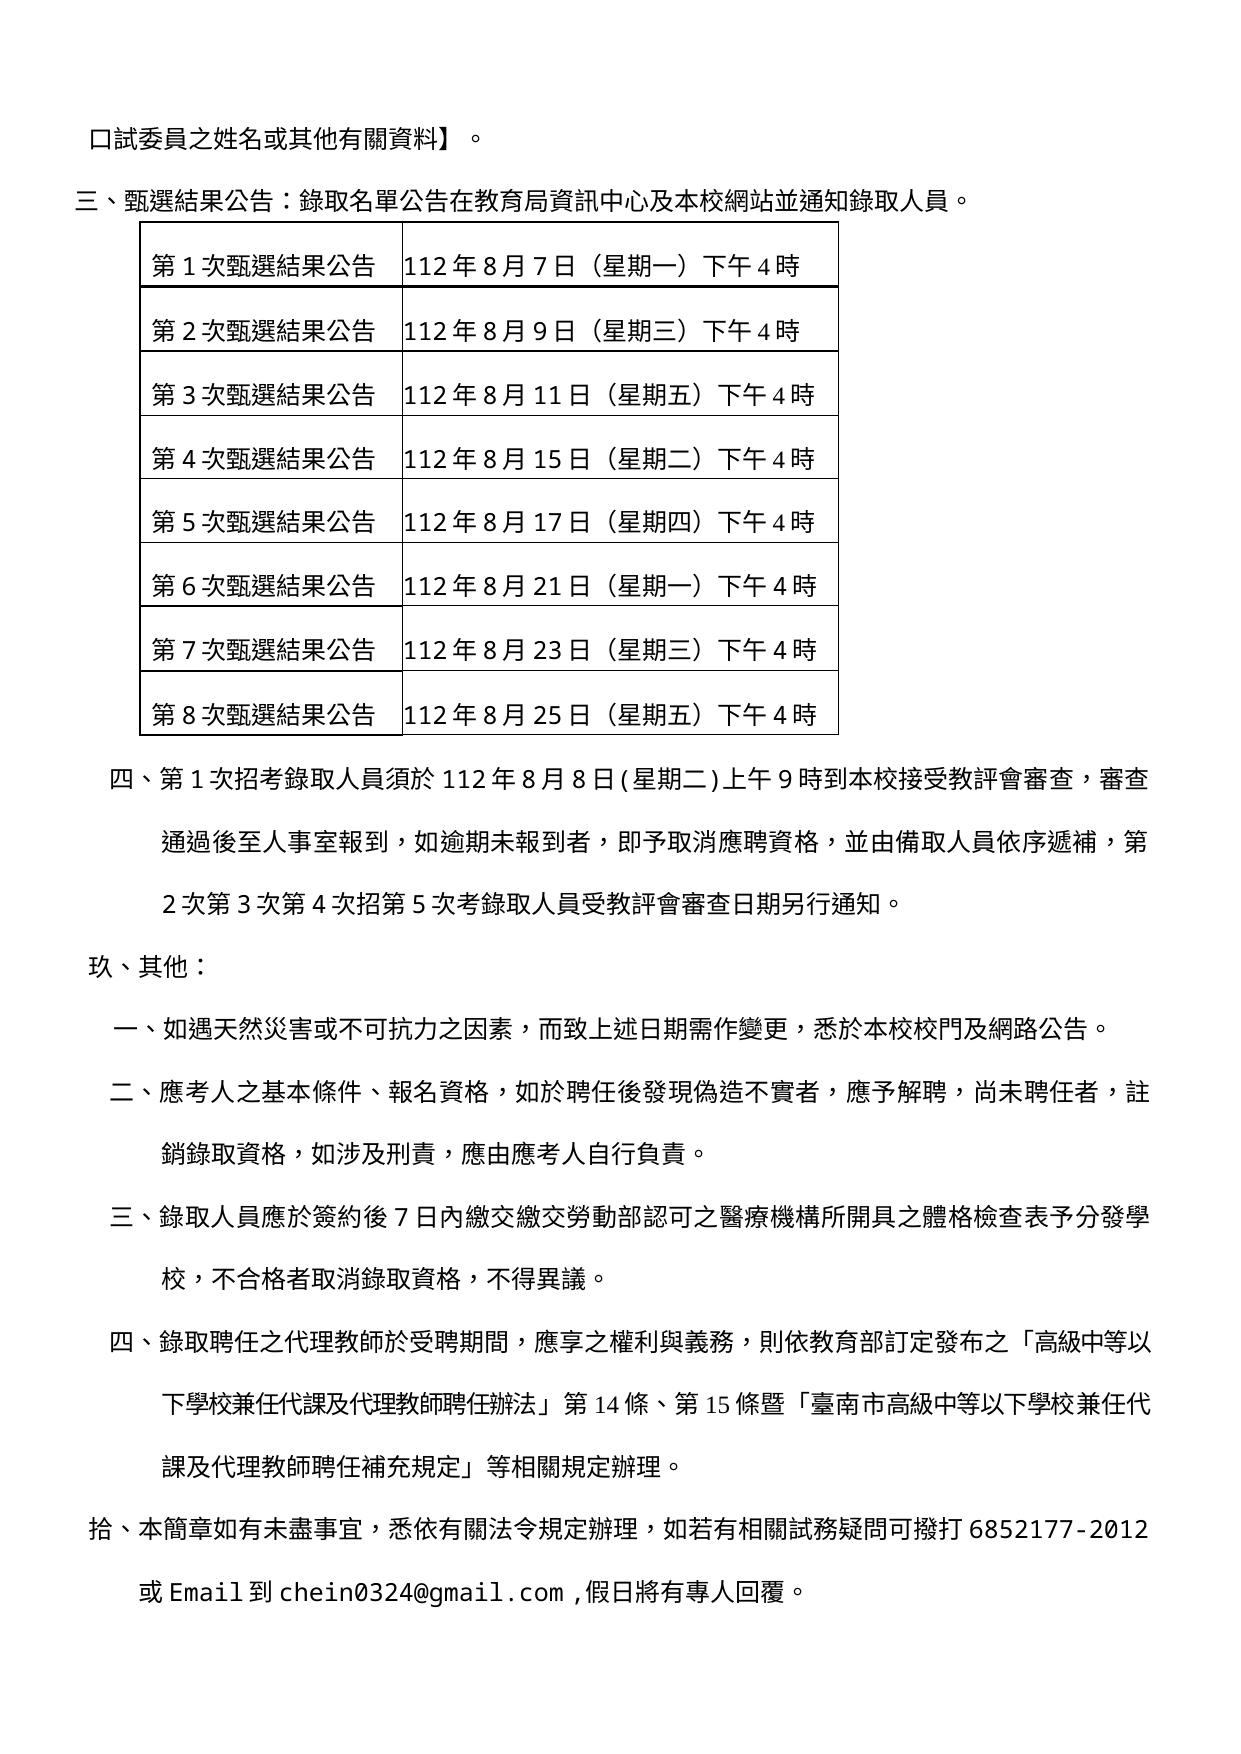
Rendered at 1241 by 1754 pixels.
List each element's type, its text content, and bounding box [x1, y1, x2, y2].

table_cell 112年8月21日（星期一）下午4時 [403, 543, 838, 605]
table_cell 第2次甄選結果公告 [141, 288, 402, 350]
text 口試委員之姓名或其他有關資料】。 [89, 96, 1152, 158]
table_header 第1次甄選結果公告 [141, 223, 402, 285]
table_cell 112年8月11日（星期五）下午4時 [403, 352, 838, 414]
table_cell 112年8月25日（星期五）下午4時 [403, 671, 838, 734]
table_header 112年8月7日（星期一）下午4時 [403, 223, 838, 285]
table_cell 第4次甄選結果公告 [141, 416, 402, 478]
table_cell 第8次甄選結果公告 [141, 672, 402, 734]
text 拾、本簡章如有未盡事宜，悉依有關法令規定辦理，如若有相關試務疑問可撥打6852177-2012或Email到chein0324@gmail.com ,假日將有專人回覆。 [89, 1486, 1152, 1611]
table_cell 第6次甄選結果公告 [141, 543, 402, 605]
table_cell 112年8月17日（星期四）下午4時 [403, 479, 838, 542]
table_cell 第3次甄選結果公告 [141, 352, 402, 414]
table_cell 第7次甄選結果公告 [141, 607, 402, 670]
text 一、如遇天然災害或不可抗力之因素，而致上述日期需作變更，悉於本校校門及網路公告。 [89, 986, 1152, 1049]
table_cell 112年8月15日（星期二）下午4時 [403, 416, 838, 478]
table_cell 112年8月23日（星期三）下午4時 [403, 606, 838, 670]
text 三、錄取人員應於簽約後7日內繳交繳交勞動部認可之醫療機構所開具之體格檢查表予分發學校，不合格者取消錄取資格，不得異議。 [109, 1174, 1152, 1299]
text 二、應考人之基本條件、報名資格，如於聘任後發現偽造不實者，應予解聘，尚未聘任者，註銷錄取資格，如涉及刑責，應由應考人自行負責。 [109, 1049, 1152, 1174]
text 四、錄取聘任之代理教師於受聘期間，應享之權利與義務，則依教育部訂定發布之「高級中等以下學校兼任代課及代理教師聘任辦法」第14條、第15條暨「臺南市高級中等以下學校兼任代課及代理教師聘任補充規定」等相關規定辦理。 [109, 1299, 1152, 1486]
text 玖、其他： [89, 924, 1152, 986]
text 四、第1次招考錄取人員須於112年8月8日(星期二)上午9時到本校接受教評會審查，審查通過後至人事室報到，如逾期未報到者，即予取消應聘資格，並由備取人員依序遞補，第2次第3次第4次招第5次考錄取人員受教評會審查日期另行通知。 [109, 736, 1152, 924]
table_cell 112年8月9日（星期三）下午4時 [403, 288, 838, 350]
text 三、甄選結果公告：錄取名單公告在教育局資訊中心及本校網站並通知錄取人員。 [74, 158, 1152, 221]
table_cell 第5次甄選結果公告 [141, 479, 402, 542]
